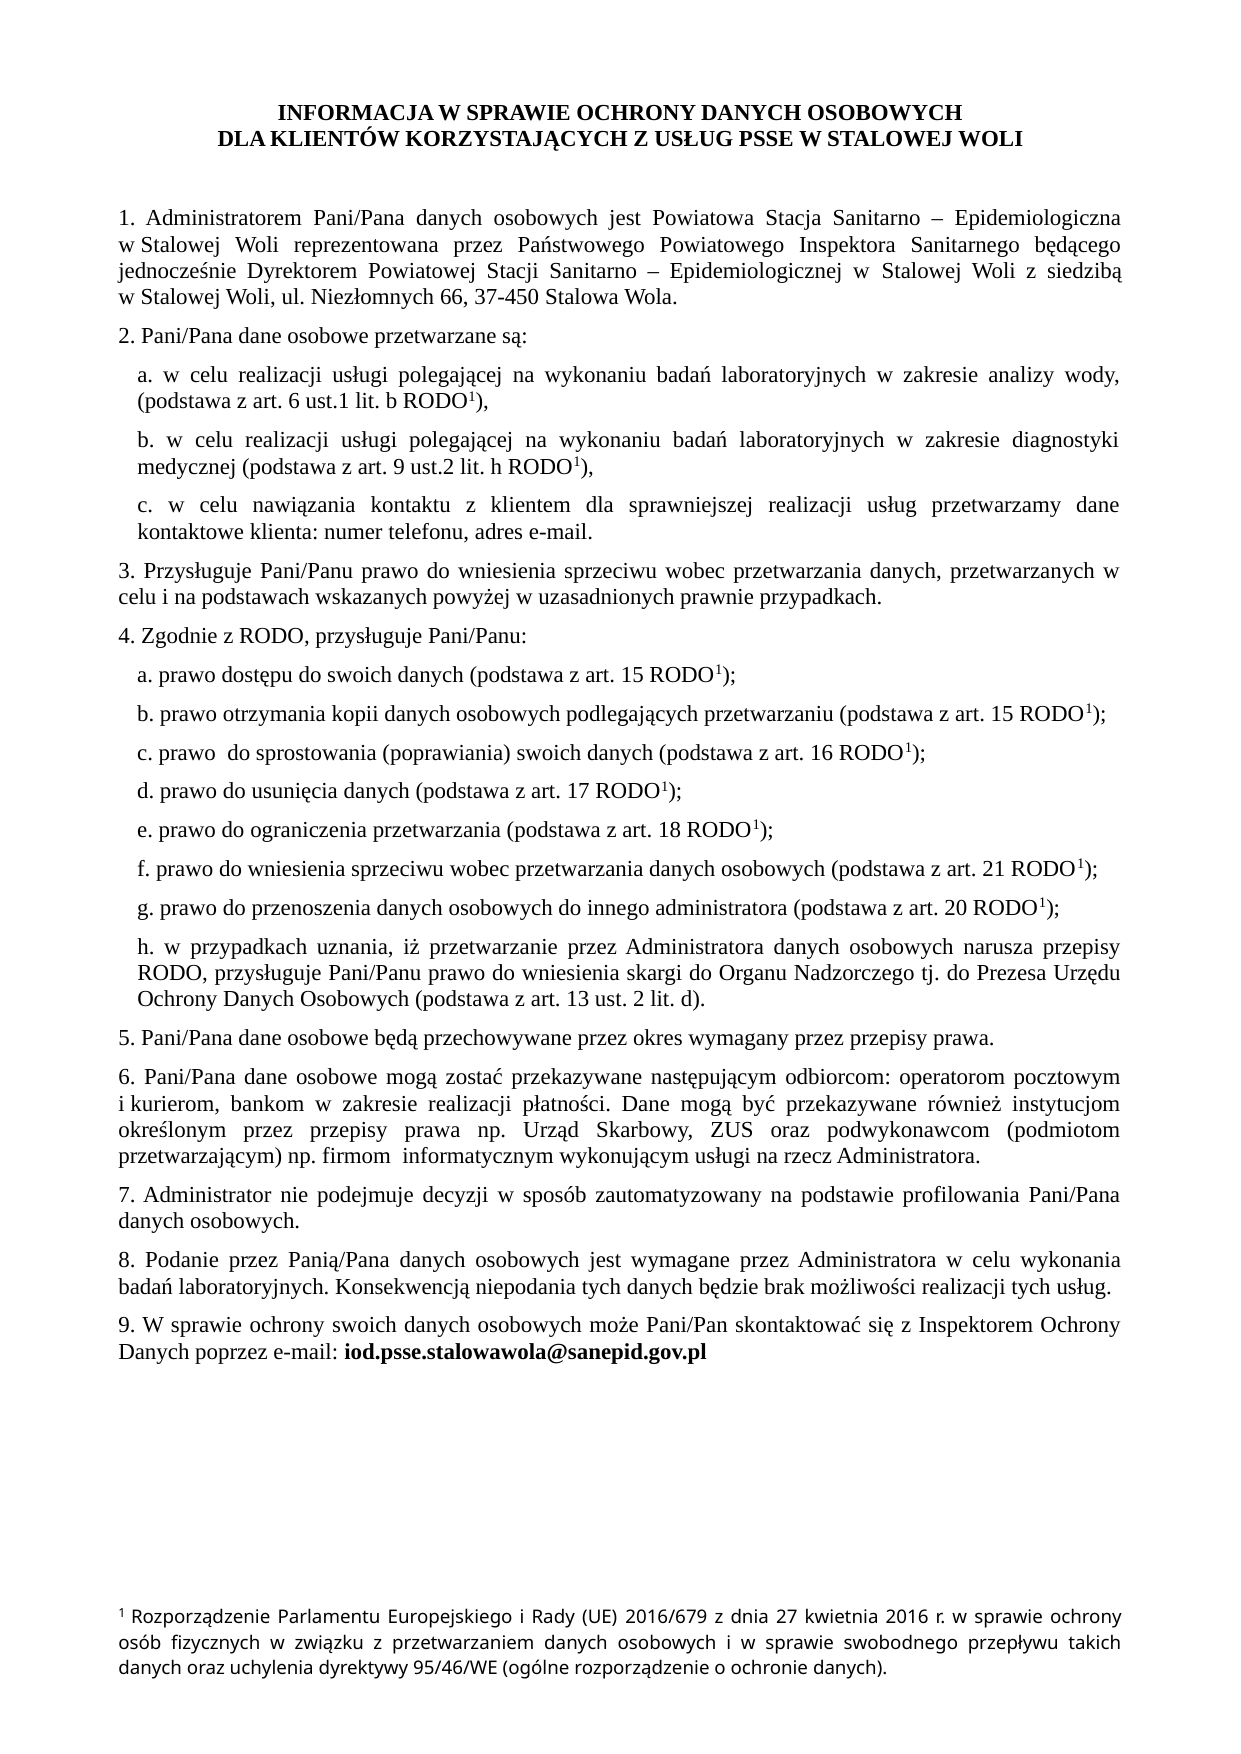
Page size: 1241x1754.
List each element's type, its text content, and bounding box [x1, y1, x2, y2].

text g. prawo do przenoszenia danych osobowych do innego administratora (podstawa z art. 20 RODO1); [137, 894, 1122, 920]
text 4. Zgodnie z RODO, przysługuje Pani/Panu: [118, 622, 1122, 648]
text a. w celu realizacji usługi polegającej na wykonaniu badań laboratoryjnych w zakresie analizy wody, (podstawa z art. 6 ust.1 lit. b RODO1), [137, 361, 1121, 414]
text c. w celu nawiązania kontaktu z klientem dla sprawniejszej realizacji usług przetwarzamy dane kontaktowe klienta: numer telefonu, adres e-mail. [137, 492, 1121, 544]
text 9. W sprawie ochrony swoich danych osobowych może Pani/Pan skontaktować się z Inspektorem Ochrony Danych poprzez e-mail: iod.psse.stalowawola@sanepid.gov.pl [118, 1312, 1122, 1364]
text 3. Przysługuje Pani/Panu prawo do wniesienia sprzeciwu wobec przetwarzania danych, przetwarzanych w celu i na podstawach wskazanych powyżej w uzasadnionych prawnie przypadkach. [118, 557, 1122, 609]
text 7. Administrator nie podejmuje decyzji w sposób zautomatyzowany na podstawie profilowania Pani/Pana danych osobowych. [118, 1181, 1122, 1234]
text INFORMACJA W SPRAWIE OCHRONY DANYCH OSOBOWYCH [118, 99, 1122, 125]
text f. prawo do wniesienia sprzeciwu wobec przetwarzania danych osobowych (podstawa z art. 21 RODO1); [137, 855, 1122, 881]
text d. prawo do usunięcia danych (podstawa z art. 17 RODO1); [137, 777, 1122, 804]
text a. prawo dostępu do swoich danych (podstawa z art. 15 RODO1); [137, 661, 1122, 687]
text h. w przypadkach uznania, iż przetwarzanie przez Administratora danych osobowych narusza przepisy RODO, przysługuje Pani/Panu prawo do wniesienia skargi do Organu Nadzorczego tj. do Prezesa Urzędu Ochrony Danych Osobowych (podstawa z art. 13 ust. 2 lit. d). [137, 933, 1122, 1012]
text DLA KLIENTÓW KORZYSTAJĄCYCH Z USŁUG PSSE W STALOWEJ WOLI [118, 125, 1122, 152]
text 1. Administratorem Pani/Pana danych osobowych jest Powiatowa Stacja Sanitarno – Epidemiologiczna w Stalowej Woli reprezentowana przez Państwowego Powiatowego Inspektora Sanitarnego będącego jednocześnie Dyrektorem Powiatowej Stacji Sanitarno – Epidemiologicznej w Stalowej Woli z siedzibą w Stalowej Woli, ul. Niezłomnych 66, 37-450 Stalowa Wola. [118, 204, 1122, 310]
text 5. Pani/Pana dane osobowe będą przechowywane przez okres wymagany przez przepisy prawa. [118, 1024, 1122, 1051]
text e. prawo do ograniczenia przetwarzania (podstawa z art. 18 RODO1); [137, 816, 1122, 843]
text b. prawo otrzymania kopii danych osobowych podlegających przetwarzaniu (podstawa z art. 15 RODO1); [137, 700, 1122, 726]
text 8. Podanie przez Panią/Pana danych osobowych jest wymagane przez Administratora w celu wykonania badań laboratoryjnych. Konsekwencją niepodania tych danych będzie brak możliwości realizacji tych usług. [118, 1246, 1122, 1299]
text 6. Pani/Pana dane osobowe mogą zostać przekazywane następującym odbiorcom: operatorom pocztowym i kurierom, bankom w zakresie realizacji płatności. Dane mogą być przekazywane również instytucjom określonym przez przepisy prawa np. Urząd Skarbowy, ZUS oraz podwykonawcom (podmiotom przetwarzającym) np. firmom informatycznym wykonującym usługi na rzecz Administratora. [118, 1063, 1122, 1169]
text b. w celu realizacji usługi polegającej na wykonaniu badań laboratoryjnych w zakresie diagnostyki medycznej (podstawa z art. 9 ust.2 lit. h RODO1), [137, 426, 1121, 479]
text 2. Pani/Pana dane osobowe przetwarzane są: [118, 322, 1122, 349]
text c. prawo do sprostowania (poprawiania) swoich danych (podstawa z art. 16 RODO1); [137, 738, 1122, 765]
